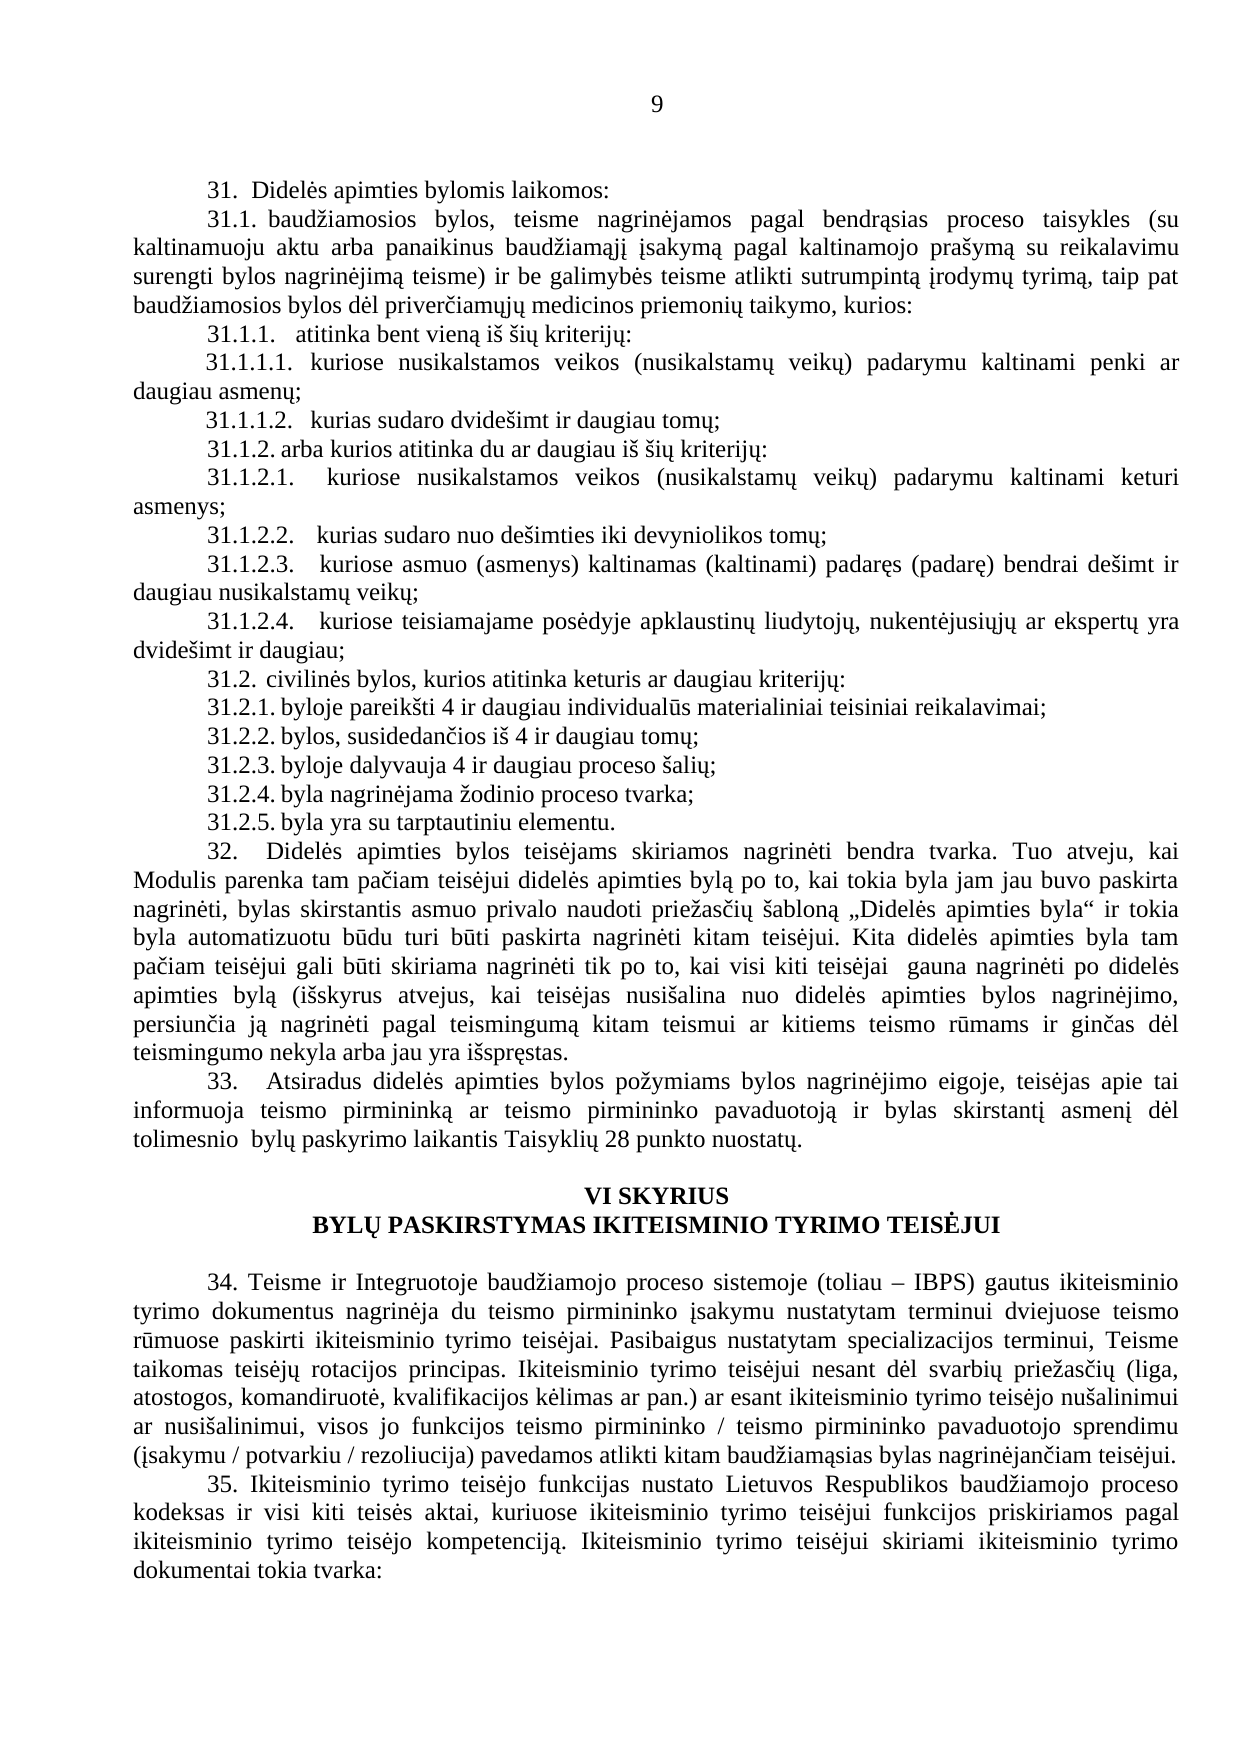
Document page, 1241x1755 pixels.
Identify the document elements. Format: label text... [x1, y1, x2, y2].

text 31.1.2.1. kuriose nusikalstamos veikos (nusikalstamų veikų) padarymu kaltinami keturi asmenys; [133, 462, 1180, 520]
text 31.2.4. byla nagrinėjama žodinio proceso tvarka; [207, 779, 1180, 807]
text 31.1.1.2. kurias sudaro dvidešimt ir daugiau tomų; [133, 405, 1180, 434]
text 31.2.2. bylos, susidedančios iš 4 ir daugiau tomų; [207, 721, 1180, 750]
text 32. Didelės apimties bylos teisėjams skiriamos nagrinėti bendra tvarka. Tuo atveju, kai Modulis parenka tam pačiam teisėjui didelės apimties bylą po to, kai tokia byla jam jau buvo paskirta nagrinėti, bylas skirstantis asmuo privalo naudoti priežasčių šabloną „Didelės apimties byla“ ir tokia byla automatizuotu būdu turi būti paskirta nagrinėti kitam teisėjui. Kita didelės apimties byla tam pačiam teisėjui gali būti skiriama nagrinėti tik po to, kai visi kiti teisėjai gauna nagrinėti po didelės apimties bylą (išskyrus atvejus, kai teisėjas nusišalina nuo didelės apimties bylos nagrinėjimo, persiunčia ją nagrinėti pagal teismingumą kitam teismui ar kitiems teismo rūmams ir ginčas dėl teismingumo nekyla arba jau yra išspręstas. [133, 836, 1180, 1066]
text 35. Ikiteisminio tyrimo teisėjo funkcijas nustato Lietuvos Respublikos baudžiamojo proceso kodeksas ir visi kiti teisės aktai, kuriuose ikiteisminio tyrimo teisėjui funkcijos priskiriamos pagal ikiteisminio tyrimo teisėjo kompetenciją. Ikiteisminio tyrimo teisėjui skiriami ikiteisminio tyrimo dokumentai tokia tvarka: [133, 1469, 1180, 1584]
text 33. Atsiradus didelės apimties bylos požymiams bylos nagrinėjimo eigoje, teisėjas apie tai informuoja teismo pirmininką ar teismo pirmininko pavaduotoją ir bylas skirstantį asmenį dėl tolimesnio bylų paskyrimo laikantis Taisyklių 28 punkto nuostatų. [133, 1066, 1180, 1152]
text 31.1.1.1. kuriose nusikalstamos veikos (nusikalstamų veikų) padarymu kaltinami penki ar daugiau asmenų; [133, 347, 1180, 405]
text BYLŲ PASKIRSTYMAS IKITEISMINIO TYRIMO TEISĖJUI [133, 1210, 1180, 1239]
text 31. Didelės apimties bylomis laikomos: [183, 175, 1180, 204]
text 31.2.3. byloje dalyvauja 4 ir daugiau proceso šalių; [207, 750, 1180, 779]
text 31.1.2. arba kurios atitinka du ar daugiau iš šių kriterijų: [207, 434, 1180, 462]
text 31.1.2.4. kuriose teisiamajame posėdyje apklaustinų liudytojų, nukentėjusiųjų ar ekspertų yra dvidešimt ir daugiau; [133, 606, 1180, 664]
text 31.1.2.3. kuriose asmuo (asmenys) kaltinamas (kaltinami) padaręs (padarę) bendrai dešimt ir daugiau nusikalstamų veikų; [133, 549, 1180, 606]
text 31.2. civilinės bylos, kurios atitinka keturis ar daugiau kriterijų: [133, 664, 1180, 692]
text VI SKYRIUS [133, 1181, 1180, 1210]
text 31.2.1. byloje pareikšti 4 ir daugiau individualūs materialiniai teisiniai reikalavimai; [207, 692, 1180, 721]
text 31.1.2.2. kurias sudaro nuo dešimties iki devyniolikos tomų; [133, 520, 1180, 549]
text 31.2.5. byla yra su tarptautiniu elementu. [207, 807, 1180, 836]
text 34. Teisme ir Integruotoje baudžiamojo proceso sistemoje (toliau – IBPS) gautus ikiteisminio tyrimo dokumentus nagrinėja du teismo pirmininko įsakymu nustatytam terminui dviejuose teismo rūmuose paskirti ikiteisminio tyrimo teisėjai. Pasibaigus nustatytam specializacijos terminui, Teisme taikomas teisėjų rotacijos principas. Ikiteisminio tyrimo teisėjui nesant dėl svarbių priežasčių (liga, atostogos, komandiruotė, kvalifikacijos kėlimas ar pan.) ar esant ikiteisminio tyrimo teisėjo nušalinimui ar nusišalinimui, visos jo funkcijos teismo pirmininko / teismo pirmininko pavaduotojo sprendimu (įsakymu / potvarkiu / rezoliucija) pavedamos atlikti kitam baudžiamąsias bylas nagrinėjančiam teisėjui. [133, 1267, 1180, 1469]
text 31.1.1. atitinka bent vieną iš šių kriterijų: [207, 319, 1180, 347]
text 31.1. baudžiamosios bylos, teisme nagrinėjamos pagal bendrąsias proceso taisykles (su kaltinamuoju aktu arba panaikinus baudžiamąjį įsakymą pagal kaltinamojo prašymą su reikalavimu surengti bylos nagrinėjimą teisme) ir be galimybės teisme atlikti sutrumpintą įrodymų tyrimą, taip pat baudžiamosios bylos dėl priverčiamųjų medicinos priemonių taikymo, kurios: [133, 204, 1180, 319]
